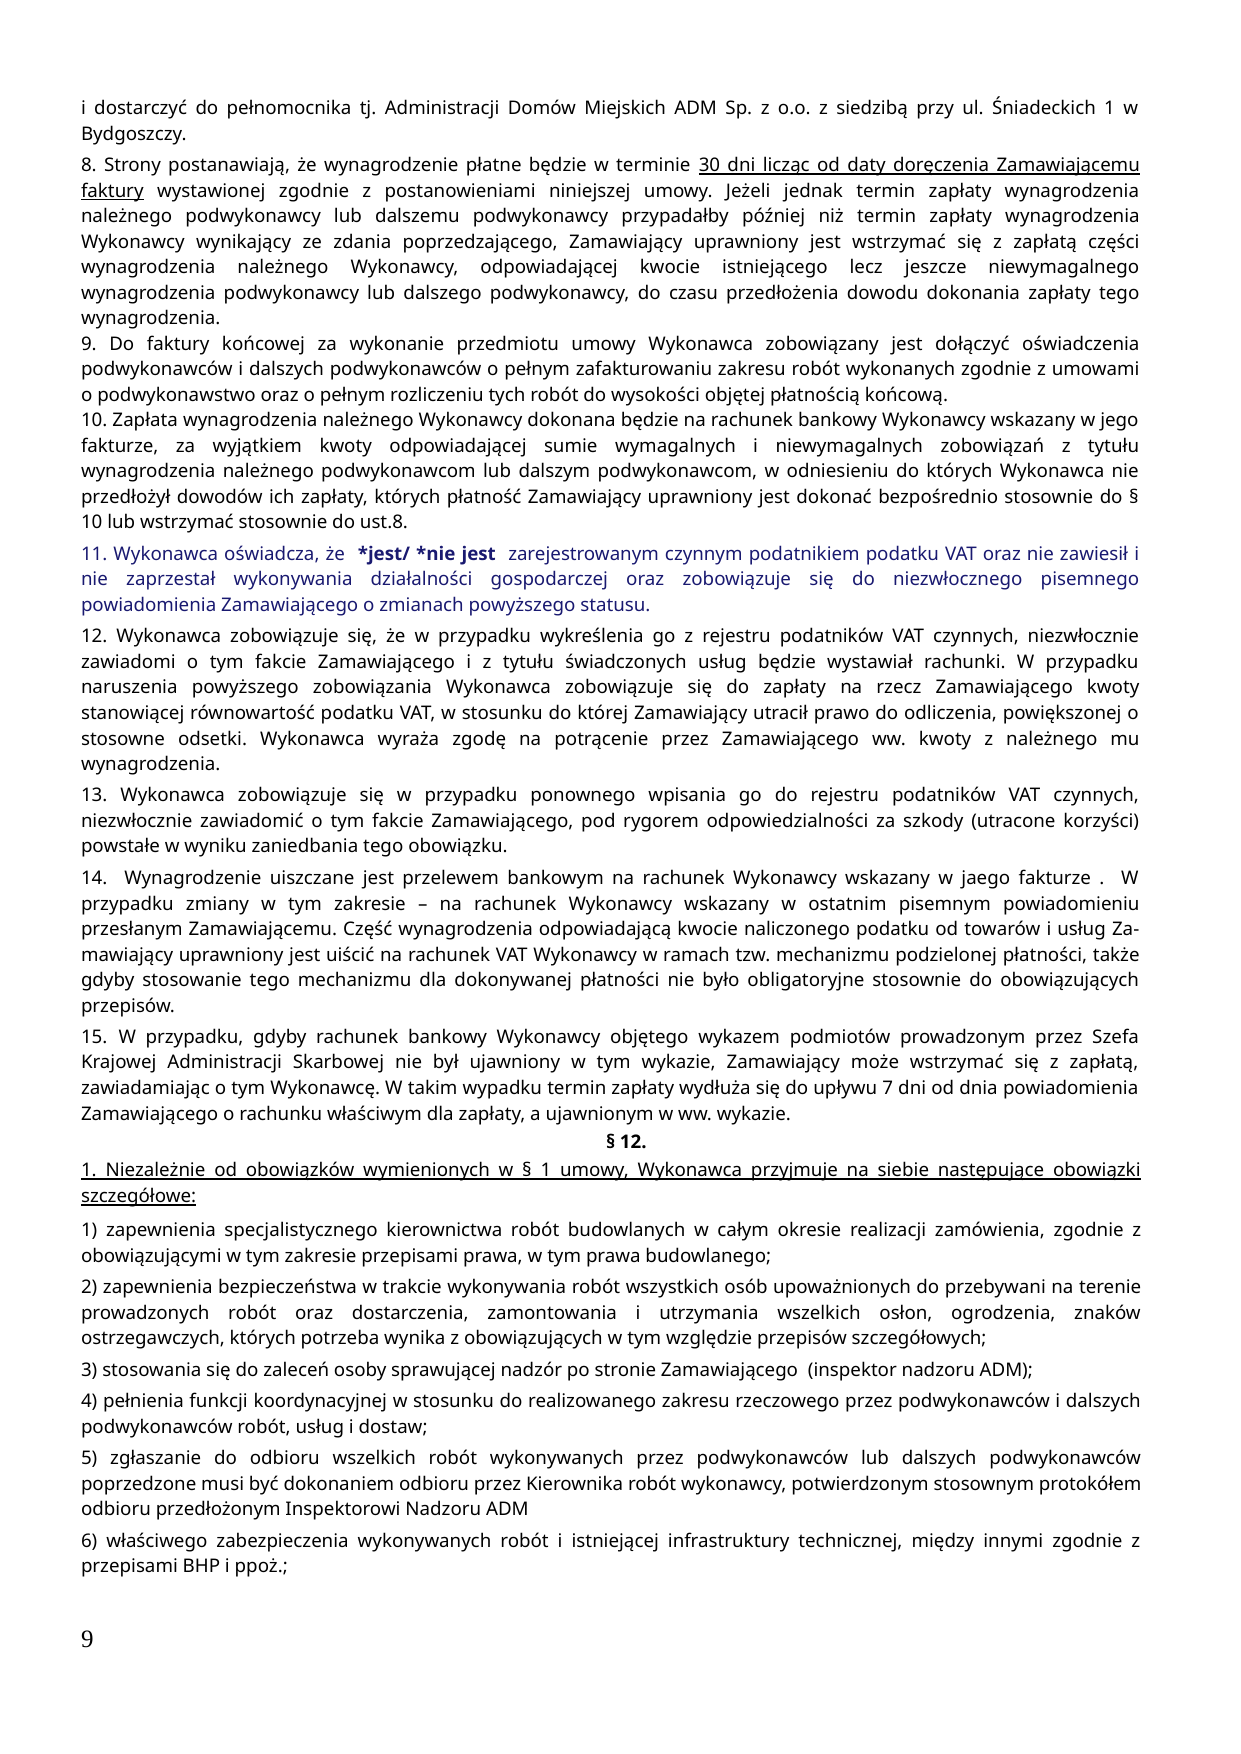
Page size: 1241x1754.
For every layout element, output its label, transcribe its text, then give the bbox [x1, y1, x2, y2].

text 12. Wykonawca zobowiązuje się, że w przypadku wykreślenia go z rejestru podatników VAT czynnych, niezwłocznie zawiadomi o tym fakcie Zamawiającego i z tytułu świadczonych usług będzie wystawiał rachunki. W przypadku naruszenia powyższego zobowiązania Wykonawca zobowiązuje się do zapłaty na rzecz Zamawiającego kwoty stanowiącej równowartość podatku VAT, w stosunku do której Zamawiający utracił prawo do odliczenia, powiększonej o stosowne odsetki. Wykonawca wyraża zgodę na potrącenie przez Zamawiającego ww. kwoty z należnego mu wynagrodzenia. [81, 623, 1140, 776]
text i dostarczyć do pełnomocnika tj. Administracji Domów Miejskich ADM Sp. z o.o. z siedzibą przy ul. Śniadeckich 1 w Bydgoszczy. [81, 94, 1140, 146]
text 1. Niezależnie od obowiązków wymienionych w § 1 umowy, Wykonawca przyjmuje na siebie następujące obowiązki szczegółowe: [81, 1157, 1142, 1208]
text 8. Strony postanawiają, że wynagrodzenie płatne będzie w terminie 30 dni licząc od daty doręczenia Zamawiającemu faktury wystawionej zgodnie z postanowieniami niniejszej umowy. Jeżeli jednak termin zapłaty wynagrodzenia należnego podwykonawcy lub dalszemu podwykonawcy przypadałby później niż termin zapłaty wynagrodzenia Wykonawcy wynikający ze zdania poprzedzającego, Zamawiający uprawniony jest wstrzymać się z zapłatą części wynagrodzenia należnego Wykonawcy, odpowiadającej kwocie istniejącego lecz jeszcze niewymagalnego wynagrodzenia podwykonawcy lub dalszego podwykonawcy, do czasu przedłożenia dowodu dokonania zapłaty tego wynagrodzenia. [81, 151, 1140, 330]
text 1) zapewnienia specjalistycznego kierownictwa robót budowlanych w całym okresie realizacji zamówienia, zgodnie z obowiązującymi w tym zakresie przepisami prawa, w tym prawa budowlanego; [81, 1217, 1142, 1268]
text 5) zgłaszanie do odbioru wszelkich robót wykonywanych przez podwykonawców lub dalszych podwykonawców poprzedzone musi być dokonaniem odbioru przez Kierownika robót wykonawcy, potwierdzonym stosownym protokółem odbioru przedłożonym Inspektorowi Nadzoru ADM [81, 1444, 1142, 1521]
text 9. Do faktury końcowej za wykonanie przedmiotu umowy Wykonawca zobowiązany jest dołączyć oświadczenia podwykonawców i dalszych podwykonawców o pełnym zafakturowaniu zakresu robót wykonanych zgodnie z umowami o podwykonawstwo oraz o pełnym rozliczeniu tych robót do wysokości objętej płatnością końcową. [81, 330, 1140, 407]
text 11. Wykonawca oświadcza, że *jest/ *nie jest zarejestrowanym czynnym podatnikiem podatku VAT oraz nie zawiesił i nie zaprzestał wykonywania działalności gospodarczej oraz zobowiązuje się do niezwłocznego pisemnego powiadomienia Zamawiającego o zmianach powyższego statusu. [81, 540, 1140, 617]
text 6) właściwego zabezpieczenia wykonywanych robót i istniejącej infrastruktury technicznej, między innymi zgodnie z przepisami BHP i ppoż.; [81, 1527, 1142, 1578]
text 14. Wynagrodzenie uiszczane jest przelewem bankowym na rachunek Wykonawcy wskazany w jaego fakturze . W przypadku zmiany w tym zakresie – na rachunek Wykonawcy wskazany w ostatnim pisemnym powiadomieniu przesłanym Zamawiającemu. Część wynagrodzenia odpowiadającą kwocie naliczonego podatku od towarów i usług Za-mawiający uprawniony jest uiścić na rachunek VAT Wykonawcy w ramach tzw. mechanizmu podzielonej płatności, także gdyby stosowanie tego mechanizmu dla dokonywanej płatności nie było obligatoryjne stosownie do obowiązujących przepisów. [81, 864, 1140, 1017]
text 15. W przypadku, gdyby rachunek bankowy Wykonawcy objętego wykazem podmiotów prowadzonym przez Szefa Krajowej Administracji Skarbowej nie był ujawniony w tym wykazie, Zamawiający może wstrzymać się z zapłatą, zawiadamiając o tym Wykonawcę. W takim wypadku termin zapłaty wydłuża się do upływu 7 dni od dnia powiadomienia Zamawiającego o rachunku właściwym dla zapłaty, a ujawnionym w ww. wykazie. [81, 1023, 1140, 1125]
text 3) stosowania się do zaleceń osoby sprawującej nadzór po stronie Zamawiającego (inspektor nadzoru ADM); [81, 1356, 1142, 1382]
text 13. Wykonawca zobowiązuje się w przypadku ponownego wpisania go do rejestru podatników VAT czynnych, niezwłocznie zawiadomić o tym fakcie Zamawiającego, pod rygorem odpowiedzialności za szkody (utracone korzyści) powstałe w wyniku zaniedbania tego obowiązku. [81, 782, 1140, 858]
text 2) zapewnienia bezpieczeństwa w trakcie wykonywania robót wszystkich osób upoważnionych do przebywani na terenie prowadzonych robót oraz dostarczenia, zamontowania i utrzymania wszelkich osłon, ogrodzenia, znaków ostrzegawczych, których potrzeba wynika z obowiązujących w tym względzie przepisów szczegółowych; [81, 1274, 1142, 1350]
text 10. Zapłata wynagrodzenia należnego Wykonawcy dokonana będzie na rachunek bankowy Wykonawcy wskazany w jego fakturze, za wyjątkiem kwoty odpowiadającej sumie wymagalnych i niewymagalnych zobowiązań z tytułu wynagrodzenia należnego podwykonawcom lub dalszym podwykonawcom, w odniesieniu do których Wykonawca nie przedłożył dowodów ich zapłaty, których płatność Zamawiający uprawniony jest dokonać bezpośrednio stosownie do § 10 lub wstrzymać stosownie do ust.8. [81, 407, 1140, 534]
text 4) pełnienia funkcji koordynacyjnej w stosunku do realizowanego zakresu rzeczowego przez podwykonawców i dalszych podwykonawców robót, usług i dostaw; [81, 1388, 1142, 1439]
text § 12. [112, 1128, 1140, 1154]
